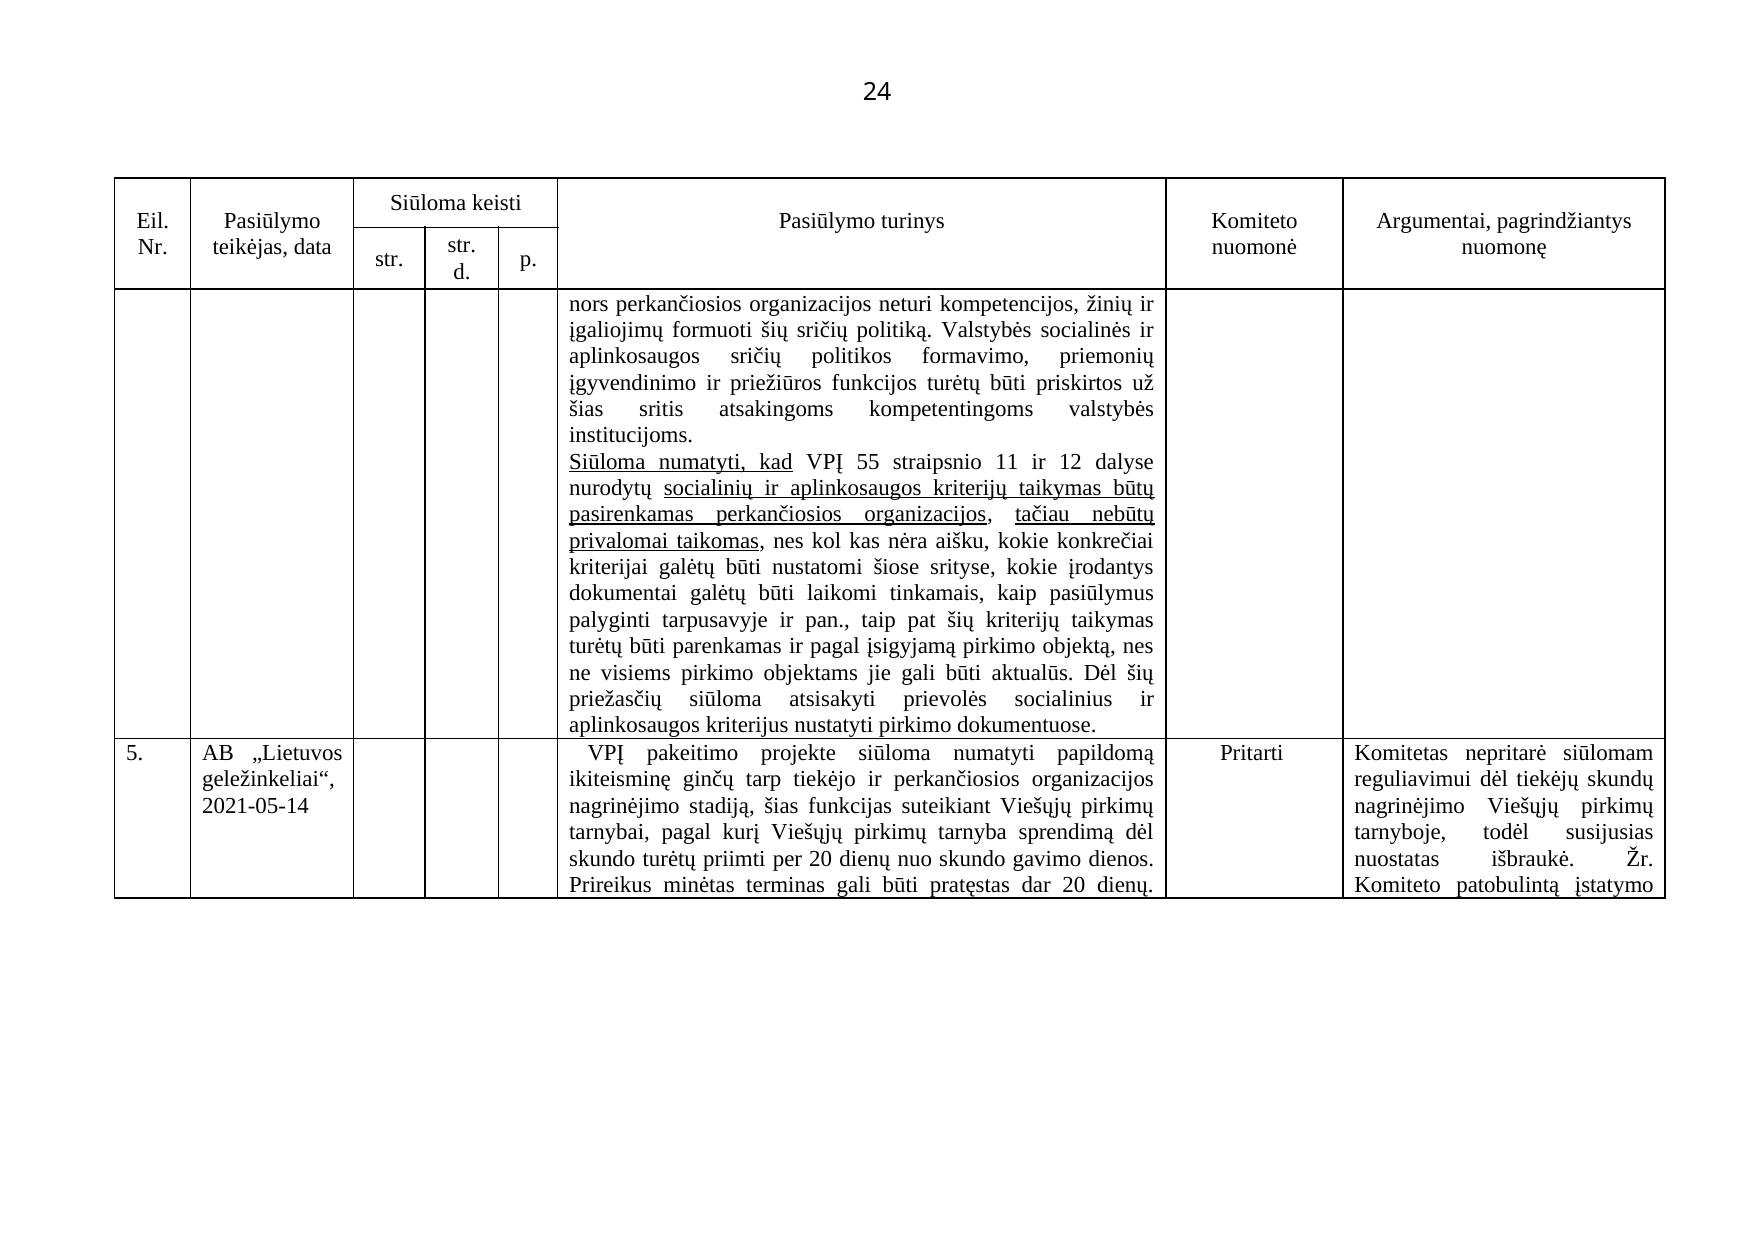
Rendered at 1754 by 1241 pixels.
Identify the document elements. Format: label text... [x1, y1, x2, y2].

table_header Eil. Nr. [115, 179, 190, 288]
table_cell AB „Lietuvos geležinkeliai“, 2021-05-14 [191, 739, 353, 897]
table_header Siūloma keisti [354, 179, 557, 226]
table_cell [354, 290, 424, 738]
table_cell [499, 290, 557, 738]
table_cell Komitetas nepritarė siūlomam reguliavimui dėl tiekėjų skundų nagrinėjimo Viešųjų pirkimų tarnyboje, todėl susijusias nuostatas išbraukė. Žr. Komiteto patobulintą įstatymo [1344, 739, 1664, 897]
table_header Komiteto nuomonė [1167, 179, 1342, 288]
table_cell [499, 739, 557, 897]
table_cell p. [499, 228, 557, 288]
table_cell [191, 290, 353, 738]
table_cell str. d. [426, 228, 498, 288]
table_cell [426, 739, 498, 897]
table_header Pasiūlymo teikėjas, data [191, 179, 353, 288]
table_cell VPĮ pakeitimo projekte siūloma numatyti papildomą ikiteisminę ginčų tarp tiekėjo ir perkančiosios organizacijos nagrinėjimo stadiją, šias funkcijas suteikiant Viešųjų pirkimų tarnybai, pagal kurį Viešųjų pirkimų tarnyba sprendimą dėl skundo turėtų priimti per 20 dienų nuo skundo gavimo dienos. Prireikus minėtas terminas gali būti pratęstas dar 20 dienų. Pažymėtina, kad ikiteisminė ginčo nagrinėjimo tvarka šiuo metu jau yra numatyta VPĮ ir KSPĮ įtvirtinus reikalavimą prieš kreipiantis į teismą pateikti perkančiajai organizacijai (perkančiajam subjektui) pretenziją. Bendrovė nepritaria siūlymui dėl ikiteisminės viešųjų pirkimų ginčų nagrinėjimo stadijos sukūrimo, dėl žemiau nurodytų priežasčių: 1) Terminų ir neaiškios naudos. Pritarus siūlymui dėl papildomos viešųjų pirkimų ginčų nagrinėjimo grandies įtraukimo ginčų nagrinėjimas manoma nebūtų efektyvinamas, o priešingai – didinama administracinė našta ir ilginamos procedūros. Ginčo šalis, norėdama išspręsti ginčą iš esmės, vis tiek pereis visas galimas instancijas kiek jų bebūtų, todėl dar vienos įtraukimas neaišku kokias duotų naudas. Todėl papildomos institucijos įtraukimas į ginčų nagrinėjimo procesą galėtų būti svarstomas tik pakeičiant bent vieną iš dabar egzistuojančių grandžių, kaip pavyzdžiui, Apygardos teismą. 2) Dėl institucijos. Ikiteisminio ginčų nagrinėjimo funkcija neturėtų būti patikėta institucijai, pagal kurios rekomendacijas, teisės aktus ir formuojamą praktiką vykdomi viešieji pirkimai, ji turi būti atskira ir nešališka. Norint pasiekti rezultatą, turi būti apsvarstytos visos galimos viešųjų pirkimų ginčų nagrinėjimo proceso tobulinimo alternatyvos ir sistemiškai peržiūrimas viešųjų pirkimų ginčų nagrinėjimo sistemos veikimo efektyvumas. Trumpalaikėje perspektyvoje, siekiant efektyvaus ir operatyvaus ginčo nagrinėjimo ir sprendimo priėmimo, siūloma kiek patobulinti esamą ginčų nagrinėjimo modelį specializuojant viešųjų pirkimų bylas, atitinkamai trumpinti ieškinio nagrinėjimo terminus: Ilgalaikėje perspektyvoje svarstytina steigti ikiteisminę ginčų nagrinėjimo instituciją ir atsisakyti vienos skundų nagrinėjimo instancijos teisme, pavyzdžiui, apygardos teismų: Toks siūlymas, steigti ikiteisminę ginčų nagrinėjimo instituciją ir atsisakyti vienos skundų nagrinėjimo instancijos teisme, grindžiamas palyginus kitų Europos Sąjungos šalių, kaip pvz., Lenkijos Respublikoje esamos ginčų nagrinėjimo sistemos (įsteigta KIO (Krajowa Izba Odwolawcza), kuri yra Lenkijos teismų sistemos dalis) gerąją praktiką: Bendrovės siūlymai suderinti ir jiems pritaria kitos perkančiosios organizacijos/perkantieji subjektai (UAB „Ignitis grupės paslaugų centras“, AB „Klaipėdos nafta“, AB „Lietuvos paštas“, VĮ „Lietuvos oro uostai“ bei UAB „EPSO-G“). [558, 739, 1165, 897]
table_header Pasiūlymo turinys [558, 179, 1165, 288]
table_cell 5. [115, 739, 190, 897]
table_cell [1344, 290, 1664, 738]
table_cell Pritarti [1167, 739, 1342, 897]
table_cell nors perkančiosios organizacijos neturi kompetencijos, žinių ir įgaliojimų formuoti šių sričių politiką. Valstybės socialinės ir aplinkosaugos sričių politikos formavimo, priemonių įgyvendinimo ir priežiūros funkcijos turėtų būti priskirtos už šias sritis atsakingoms kompetentingoms valstybės institucijoms. Siūloma numatyti, kad VPĮ 55 straipsnio 11 ir 12 dalyse nurodytų socialinių ir aplinkosaugos kriterijų taikymas būtų pasirenkamas perkančiosios organizacijos, tačiau nebūtų privalomai taikomas, nes kol kas nėra aišku, kokie konkrečiai kriterijai galėtų būti nustatomi šiose srityse, kokie įrodantys dokumentai galėtų būti laikomi tinkamais, kaip pasiūlymus palyginti tarpusavyje ir pan., taip pat šių kriterijų taikymas turėtų būti parenkamas ir pagal įsigyjamą pirkimo objektą, nes ne visiems pirkimo objektams jie gali būti aktualūs. Dėl šių priežasčių siūloma atsisakyti prievolės socialinius ir aplinkosaugos kriterijus nustatyti pirkimo dokumentuose. [558, 290, 1165, 738]
table_header Argumentai, pagrindžiantys nuomonę [1344, 179, 1664, 288]
table_cell [115, 290, 190, 738]
table_cell str. [354, 228, 424, 288]
table_cell [1167, 290, 1342, 738]
table_cell [354, 739, 424, 897]
table_cell [426, 290, 498, 738]
